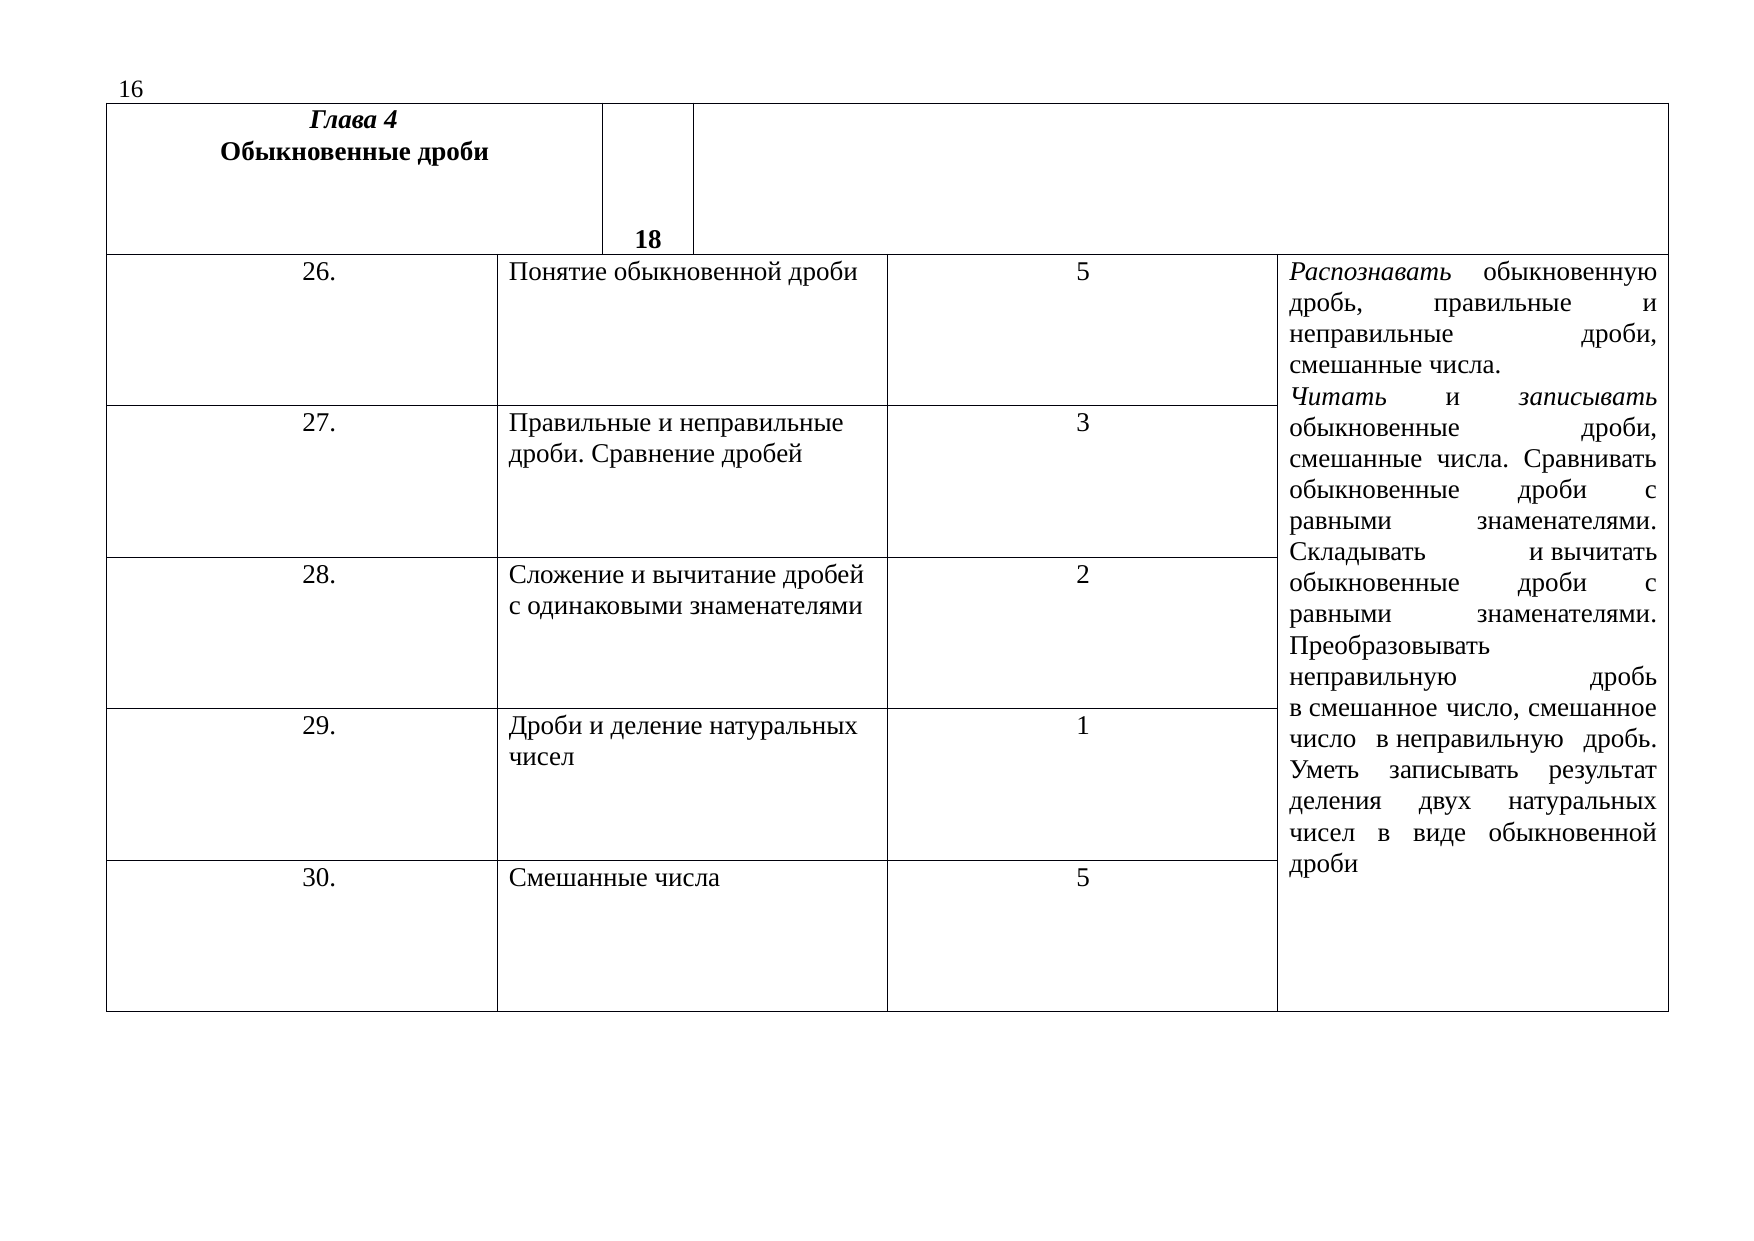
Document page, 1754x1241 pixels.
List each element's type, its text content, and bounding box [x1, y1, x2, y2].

table_cell [107, 406, 497, 557]
table_cell Глава 4 Обыкновенные дроби [107, 104, 602, 254]
table_cell [107, 861, 497, 1011]
table_cell Понятие обыкновенной дроби [498, 255, 887, 405]
table_cell Сложение и вычитание дробей с одинаковыми знаменателями [498, 558, 887, 708]
table_cell 2 [888, 558, 1277, 708]
table_cell [107, 558, 497, 708]
table_cell 18 [603, 104, 693, 254]
table_cell 1 [888, 709, 1277, 860]
table_cell Правильные и неправильные дроби. Сравнение дробей [498, 406, 887, 557]
table_cell [107, 709, 497, 860]
table_cell Смешанные числа [498, 861, 887, 1011]
table_cell 3 [888, 406, 1277, 557]
table_cell [107, 255, 497, 405]
table_cell 5 [888, 861, 1277, 1011]
table_cell [694, 104, 1668, 254]
table_cell Дроби и деление натуральных чисел [498, 709, 887, 860]
table_cell Распознавать обыкновенную дробь, правильные и неправильные дроби, смешанные числа. Читать и записывать обыкновенные дроби, смешанные числа. Сравнивать обыкновенные дроби с равными знаменателями. Складывать и вычитать обыкновенные дроби с равными знаменателями. Преобразовывать неправильную дробь в смешанное число, смешанное число в неправильную дробь. Уметь записывать результат деления двух натуральных чисел в виде обыкновенной дроби [1278, 255, 1668, 1011]
table_cell 5 [888, 255, 1277, 405]
